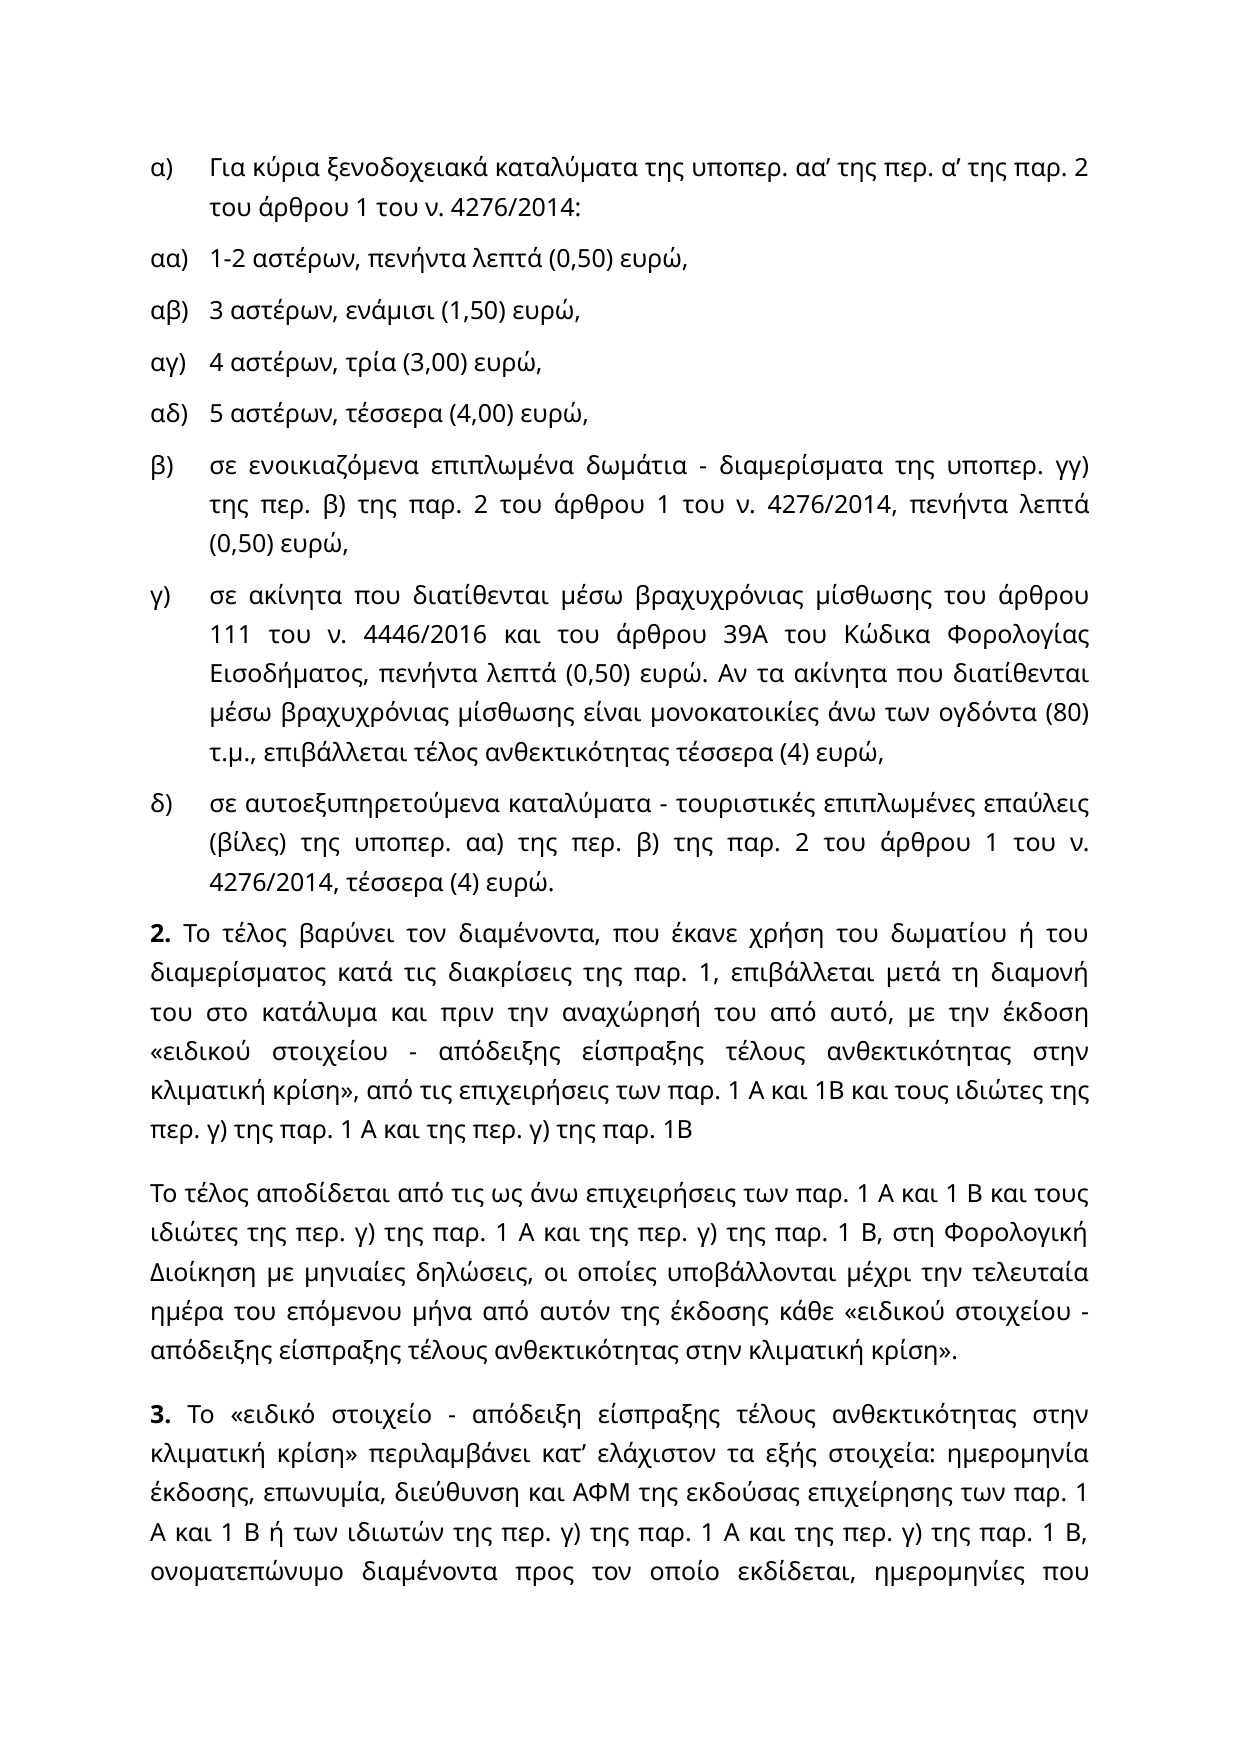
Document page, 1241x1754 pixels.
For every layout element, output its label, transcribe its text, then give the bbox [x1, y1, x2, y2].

list αγ) 4 αστέρων, τρία (3,00) ευρώ, [150, 344, 1090, 378]
list αα) 1-2 αστέρων, πενήντα λεπτά (0,50) ευρώ, [150, 241, 1090, 275]
text Το τέλος αποδίδεται από τις ως άνω επιχειρήσεις των παρ. 1 Α και 1 Β και τους ιδιώτες της περ. γ) της παρ. 1 Α και της περ. γ) της παρ. 1 Β, στη Φορολογική Διοίκηση με μηνιαίες δηλώσεις, οι οποίες υποβάλλονται μέχρι την τελευταία ημέρα του επόμενου μήνα από αυτόν της έκδοσης κάθε «ειδικού στοιχείου - απόδειξης είσπραξης τέλους ανθεκτικότητας στην κλιματική κρίση». [150, 1176, 1090, 1367]
list αδ) 5 αστέρων, τέσσερα (4,00) ευρώ, [150, 396, 1090, 430]
list αβ) 3 αστέρων, ενάμισι (1,50) ευρώ, [150, 292, 1090, 327]
list β) σε ενοικιαζόμενα επιπλωμένα δωμάτια - διαμερίσματα της υποπερ. γγ) της περ. β) της παρ. 2 του άρθρου 1 του ν. 4276/2014, πενήντα λεπτά (0,50) ευρώ, [150, 447, 1090, 560]
text 2. Το τέλος βαρύνει τον διαμένοντα, που έκανε χρήση του δωματίου ή του διαμερίσματος κατά τις διακρίσεις της παρ. 1, επιβάλλεται μετά τη διαμονή του στο κατάλυμα και πριν την αναχώρησή του από αυτό, με την έκδοση «ειδικού στοιχείου - απόδειξης είσπραξης τέλους ανθεκτικότητας στην κλιματική κρίση», από τις επιχειρήσεις των παρ. 1 Α και 1Β και τους ιδιώτες της περ. γ) της παρ. 1 Α και της περ. γ) της παρ. 1Β [150, 916, 1090, 1146]
list γ) σε ακίνητα που διατίθενται μέσω βραχυχρόνιας μίσθωσης του άρθρου 111 του ν. 4446/2016 και του άρθρου 39Α του Κώδικα Φορολογίας Εισοδήματος, πενήντα λεπτά (0,50) ευρώ. Αν τα ακίνητα που διατίθενται μέσω βραχυχρόνιας μίσθωσης είναι μονοκατοικίες άνω των ογδόντα (80) τ.μ., επιβάλλεται τέλος ανθεκτικότητας τέσσερα (4) ευρώ, [150, 577, 1090, 768]
text 3. Το «ειδικό στοιχείο - απόδειξη είσπραξης τέλους ανθεκτικότητας στην κλιματική κρίση» περιλαμβάνει κατ’ ελάχιστον τα εξής στοιχεία: ημερομηνία έκδοσης, επωνυμία, διεύθυνση και ΑΦΜ της εκδούσας επιχείρησης των παρ. 1 Α και 1 Β ή των ιδιωτών της περ. γ) της παρ. 1 Α και της περ. γ) της παρ. 1 Β, ονοματεπώνυμο διαμένοντα προς τον οποίο εκδίδεται, ημερομηνίες που [150, 1397, 1090, 1587]
list α) Για κύρια ξενοδοχειακά καταλύματα της υποπερ. αα’ της περ. α’ της παρ. 2 του άρθρου 1 του ν. 4276/2014: [150, 150, 1090, 223]
list δ) σε αυτοεξυπηρετούμενα καταλύματα - τουριστικές επιπλωμένες επαύλεις (βίλες) της υποπερ. αα) της περ. β) της παρ. 2 του άρθρου 1 του ν. 4276/2014, τέσσερα (4) ευρώ. [150, 786, 1090, 898]
